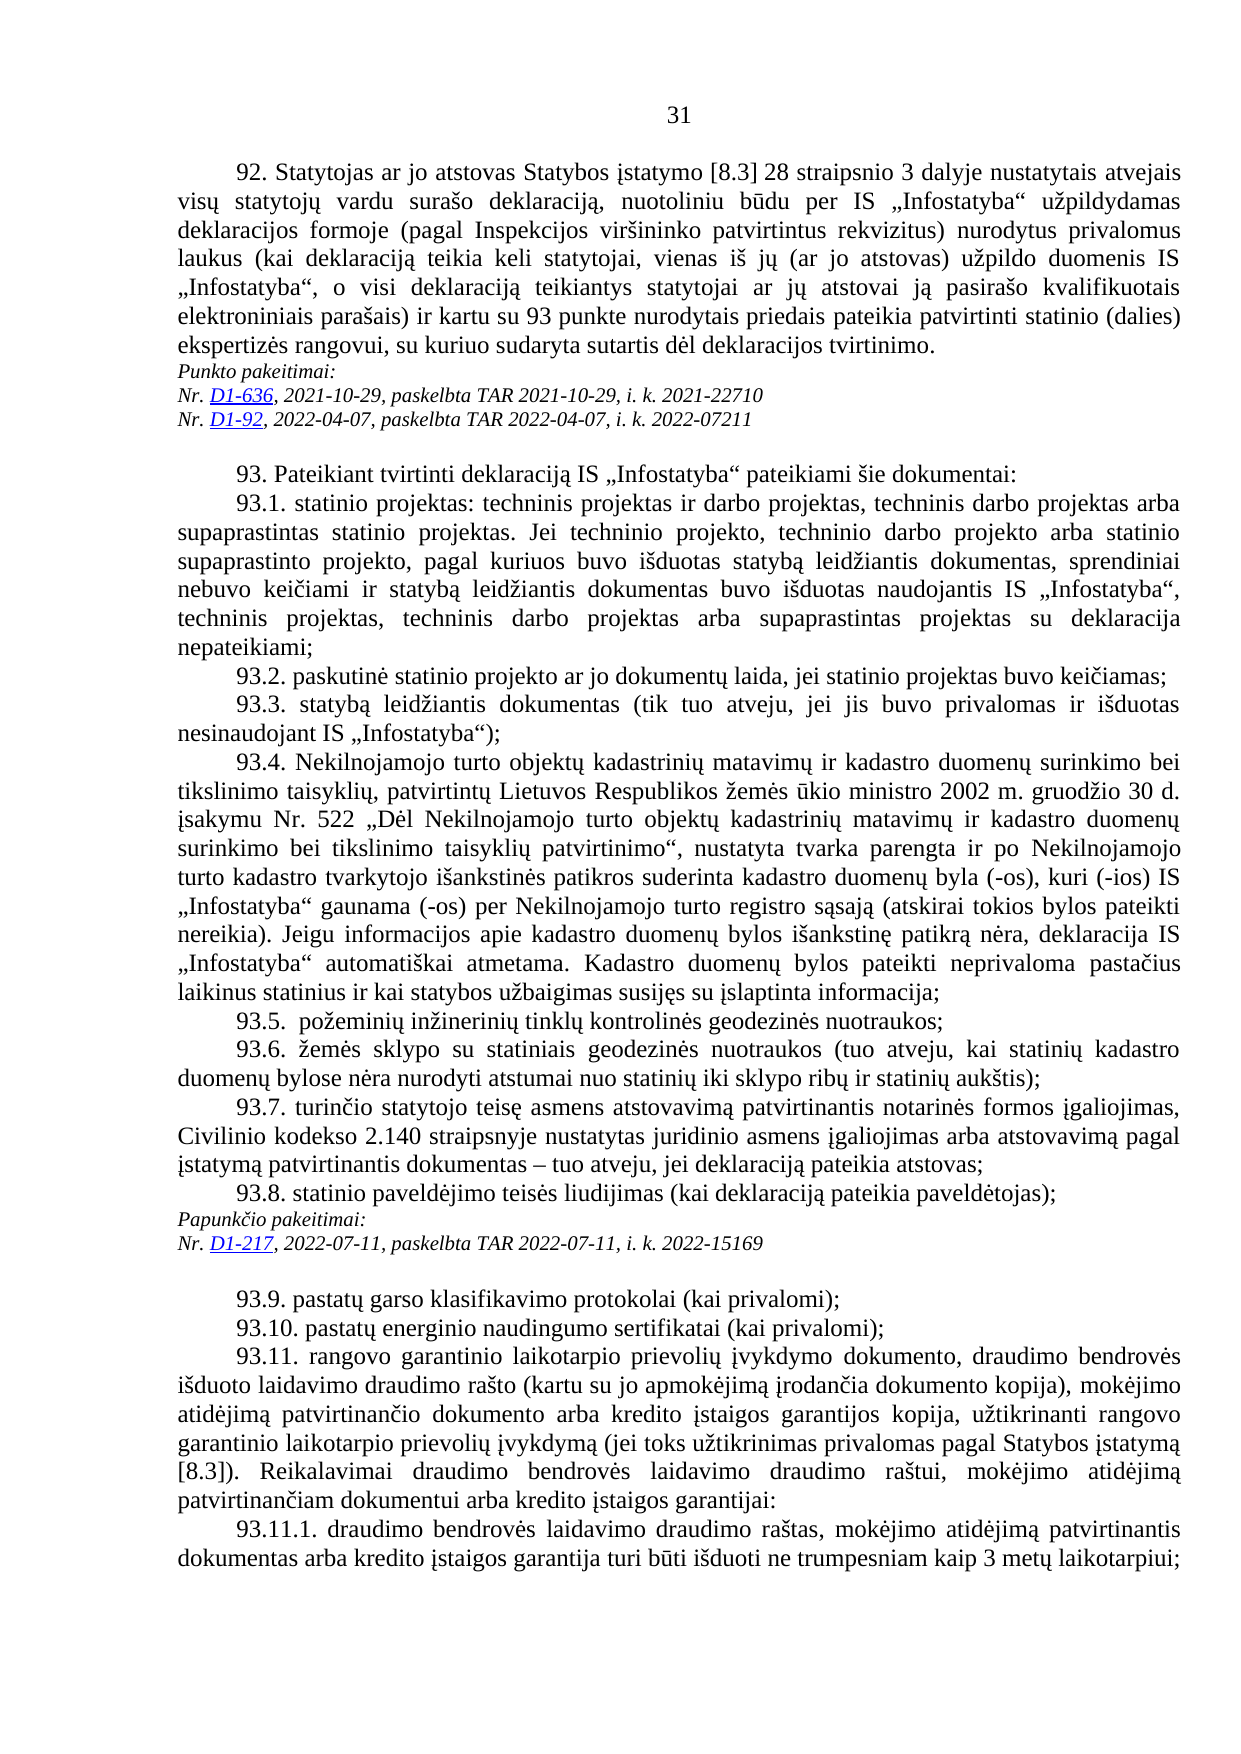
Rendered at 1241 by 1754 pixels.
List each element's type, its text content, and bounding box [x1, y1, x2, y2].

text Nr. D1-217, 2022-07-11, paskelbta TAR 2022-07-11, i. k. 2022-15169 [177, 1231, 1181, 1255]
text 93.6. žemės sklypo su statiniais geodezinės nuotraukos (tuo atveju, kai statinių kadastro duomenų bylose nėra nurodyti atstumai nuo statinių iki sklypo ribų ir statinių aukštis); [177, 1034, 1181, 1092]
text 93.3. statybą leidžiantis dokumentas (tik tuo atveju, jei jis buvo privalomas ir išduotas nesinaudojant IS „Infostatyba“); [177, 689, 1181, 747]
text 93.7. turinčio statytojo teisę asmens atstovavimą patvirtinantis notarinės formos įgaliojimas, Civilinio kodekso 2.140 straipsnyje nustatytas juridinio asmens įgaliojimas arba atstovavimą pagal įstatymą patvirtinantis dokumentas – tuo atveju, jei deklaraciją pateikia atstovas; [177, 1092, 1181, 1178]
text 93.10. pastatų energinio naudingumo sertifikatai (kai privalomi); [177, 1313, 1181, 1341]
text 93.9. pastatų garso klasifikavimo protokolai (kai privalomi); [177, 1284, 1181, 1313]
text 93.11. rangovo garantinio laikotarpio prievolių įvykdymo dokumento, draudimo bendrovės išduoto laidavimo draudimo rašto (kartu su jo apmokėjimą įrodančia dokumento kopija), mokėjimo atidėjimą patvirtinančio dokumento arba kredito įstaigos garantijos kopija, užtikrinanti rangovo garantinio laikotarpio prievolių įvykdymą (jei toks užtikrinimas privalomas pagal Statybos įstatymą [8.3]). Reikalavimai draudimo bendrovės laidavimo draudimo raštui, mokėjimo atidėjimą patvirtinančiam dokumentui arba kredito įstaigos garantijai: [177, 1341, 1181, 1514]
text 93. Pateikiant tvirtinti deklaraciją IS „Infostatyba“ pateikiami šie dokumentai: [177, 459, 1181, 488]
text 93.11.1. draudimo bendrovės laidavimo draudimo raštas, mokėjimo atidėjimą patvirtinantis dokumentas arba kredito įstaigos garantija turi būti išduoti ne trumpesniam kaip 3 metų laikotarpiui; [177, 1514, 1181, 1571]
text 92. Statytojas ar jo atstovas Statybos įstatymo [8.3] 28 straipsnio 3 dalyje nustatytais atvejais visų statytojų vardu surašo deklaraciją, nuotoliniu būdu per IS „Infostatyba“ užpildydamas deklaracijos formoje (pagal Inspekcijos viršininko patvirtintus rekvizitus) nurodytus privalomus laukus (kai deklaraciją teikia keli statytojai, vienas iš jų (ar jo atstovas) užpildo duomenis IS „Infostatyba“, o visi deklaraciją teikiantys statytojai ar jų atstovai ją pasirašo kvalifikuotais elektroniniais parašais) ir kartu su 93 punkte nurodytais priedais pateikia patvirtinti statinio (dalies) ekspertizės rangovui, su kuriuo sudaryta sutartis dėl deklaracijos tvirtinimo. [177, 157, 1181, 358]
text 93.2. paskutinė statinio projekto ar jo dokumentų laida, jei statinio projektas buvo keičiamas; [177, 661, 1181, 689]
text Papunkčio pakeitimai: [177, 1207, 1181, 1231]
text 93.5. požeminių inžinerinių tinklų kontrolinės geodezinės nuotraukos; [177, 1006, 1181, 1034]
text Nr. D1-636, 2021-10-29, paskelbta TAR 2021-10-29, i. k. 2021-22710 [177, 383, 1181, 407]
text 93.1. statinio projektas: techninis projektas ir darbo projektas, techninis darbo projektas arba supaprastintas statinio projektas. Jei techninio projekto, techninio darbo projekto arba statinio supaprastinto projekto, pagal kuriuos buvo išduotas statybą leidžiantis dokumentas, sprendiniai nebuvo keičiami ir statybą leidžiantis dokumentas buvo išduotas naudojantis IS „Infostatyba“, techninis projektas, techninis darbo projektas arba supaprastintas projektas su deklaracija nepateikiami; [177, 488, 1181, 661]
text 93.4. Nekilnojamojo turto objektų kadastrinių matavimų ir kadastro duomenų surinkimo bei tikslinimo taisyklių, patvirtintų Lietuvos Respublikos žemės ūkio ministro 2002 m. gruodžio 30 d. įsakymu Nr. 522 „Dėl Nekilnojamojo turto objektų kadastrinių matavimų ir kadastro duomenų surinkimo bei tikslinimo taisyklių patvirtinimo“, nustatyta tvarka parengta ir po Nekilnojamojo turto kadastro tvarkytojo išankstinės patikros suderinta kadastro duomenų byla (-os), kuri (-ios) IS „Infostatyba“ gaunama (-os) per Nekilnojamojo turto registro sąsają (atskirai tokios bylos pateikti nereikia). Jeigu informacijos apie kadastro duomenų bylos išankstinę patikrą nėra, deklaracija IS „Infostatyba“ automatiškai atmetama. Kadastro duomenų bylos pateikti neprivaloma pastačius laikinus statinius ir kai statybos užbaigimas susijęs su įslaptinta informacija; [177, 747, 1181, 1006]
text Nr. D1-92, 2022-04-07, paskelbta TAR 2022-04-07, i. k. 2022-07211 [177, 407, 1181, 431]
text 93.8. statinio paveldėjimo teisės liudijimas (kai deklaraciją pateikia paveldėtojas); [177, 1178, 1181, 1207]
text Punkto pakeitimai: [177, 358, 1181, 383]
